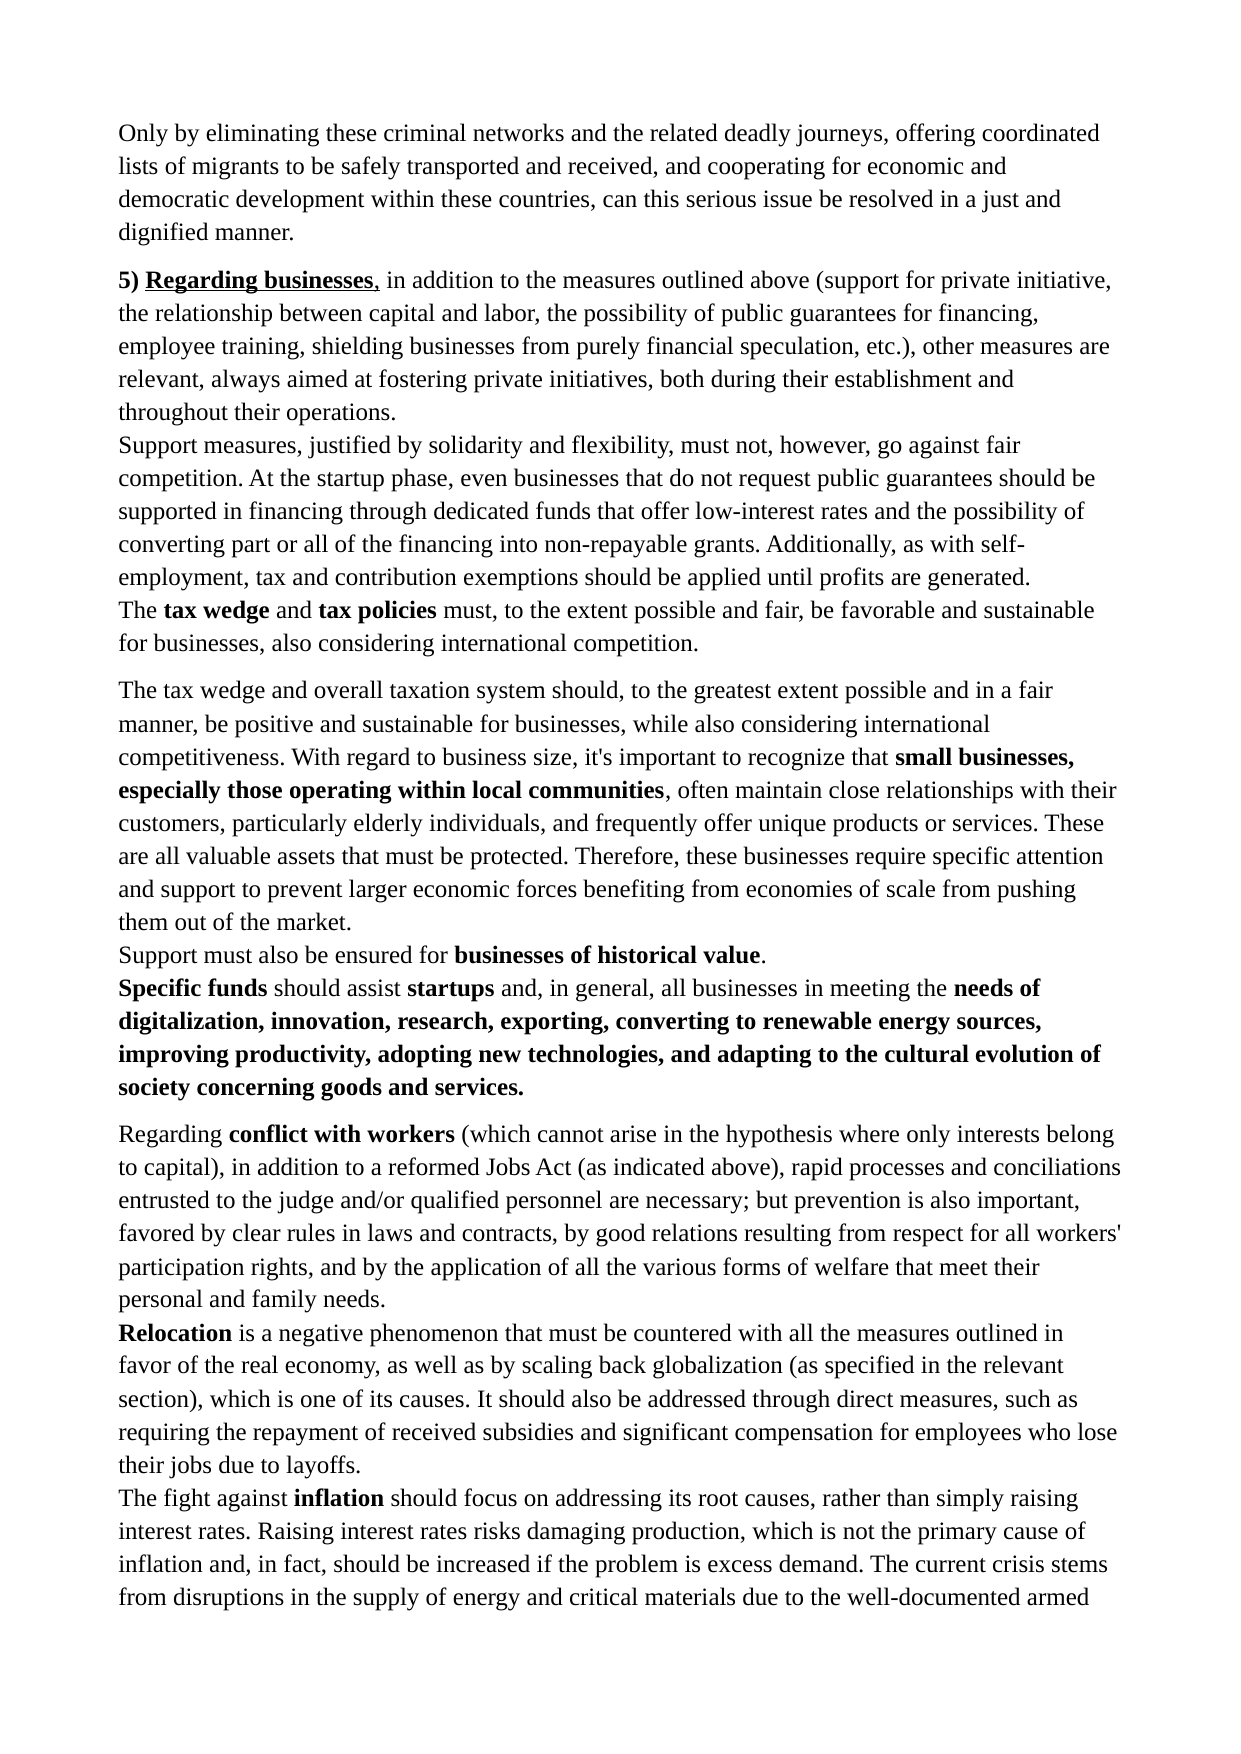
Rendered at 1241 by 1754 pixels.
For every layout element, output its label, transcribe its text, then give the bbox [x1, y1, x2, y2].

text The tax wedge and overall taxation system should, to the greatest extent possible and in a fair manner, be positive and sustainable for businesses, while also considering international competitiveness. With regard to business size, it's important to recognize that small businesses, especially those operating within local communities, often maintain close relationships with their customers, particularly elderly individuals, and frequently offer unique products or services. These are all valuable assets that must be protected. Therefore, these businesses require specific attention and support to prevent larger economic forces benefiting from economies of scale from pushing them out of the market. Support must also be ensured for businesses of historical value. Specific funds should assist startups and, in general, all businesses in meeting the needs of digitalization, innovation, research, exporting, converting to renewable energy sources, improving productivity, adopting new technologies, and adapting to the cultural evolution of society concerning goods and services. [118, 676, 1122, 1101]
text Only by eliminating these criminal networks and the related deadly journeys, offering coordinated lists of migrants to be safely transported and received, and cooperating for economic and democratic development within these countries, can this serious issue be resolved in a just and dignified manner. [118, 118, 1122, 246]
text 5) Regarding businesses, in addition to the measures outlined above (support for private initiative, the relationship between capital and labor, the possibility of public guarantees for financing, employee training, shielding businesses from purely financial speculation, etc.), other measures are relevant, always aimed at fostering private initiatives, both during their establishment and throughout their operations. Support measures, justified by solidarity and flexibility, must not, however, go against fair competition. At the startup phase, even businesses that do not request public guarantees should be supported in financing through dedicated funds that offer low-interest rates and the possibility of converting part or all of the financing into non-repayable grants. Additionally, as with self-employment, tax and contribution exemptions should be applied until profits are generated. The tax wedge and tax policies must, to the extent possible and fair, be favorable and sustainable for businesses, also considering international competition. [118, 265, 1122, 657]
text Regarding conflict with workers (which cannot arise in the hypothesis where only interests belong to capital), in addition to a reformed Jobs Act (as indicated above), rapid processes and conciliations entrusted to the judge and/or qualified personnel are necessary; but prevention is also important, favored by clear rules in laws and contracts, by good relations resulting from respect for all workers' participation rights, and by the application of all the various forms of welfare that meet their personal and family needs. Relocation is a negative phenomenon that must be countered with all the measures outlined in favor of the real economy, as well as by scaling back globalization (as specified in the relevant section), which is one of its causes. It should also be addressed through direct measures, such as requiring the repayment of received subsidies and significant compensation for employees who lose their jobs due to layoffs. The fight against inflation should focus on addressing its root causes, rather than simply raising interest rates. Raising interest rates risks damaging production, which is not the primary cause of inflation and, in fact, should be increased if the problem is excess demand. The current crisis stems from disruptions in the supply of energy and critical materials due to the well-documented armed [118, 1119, 1122, 1611]
